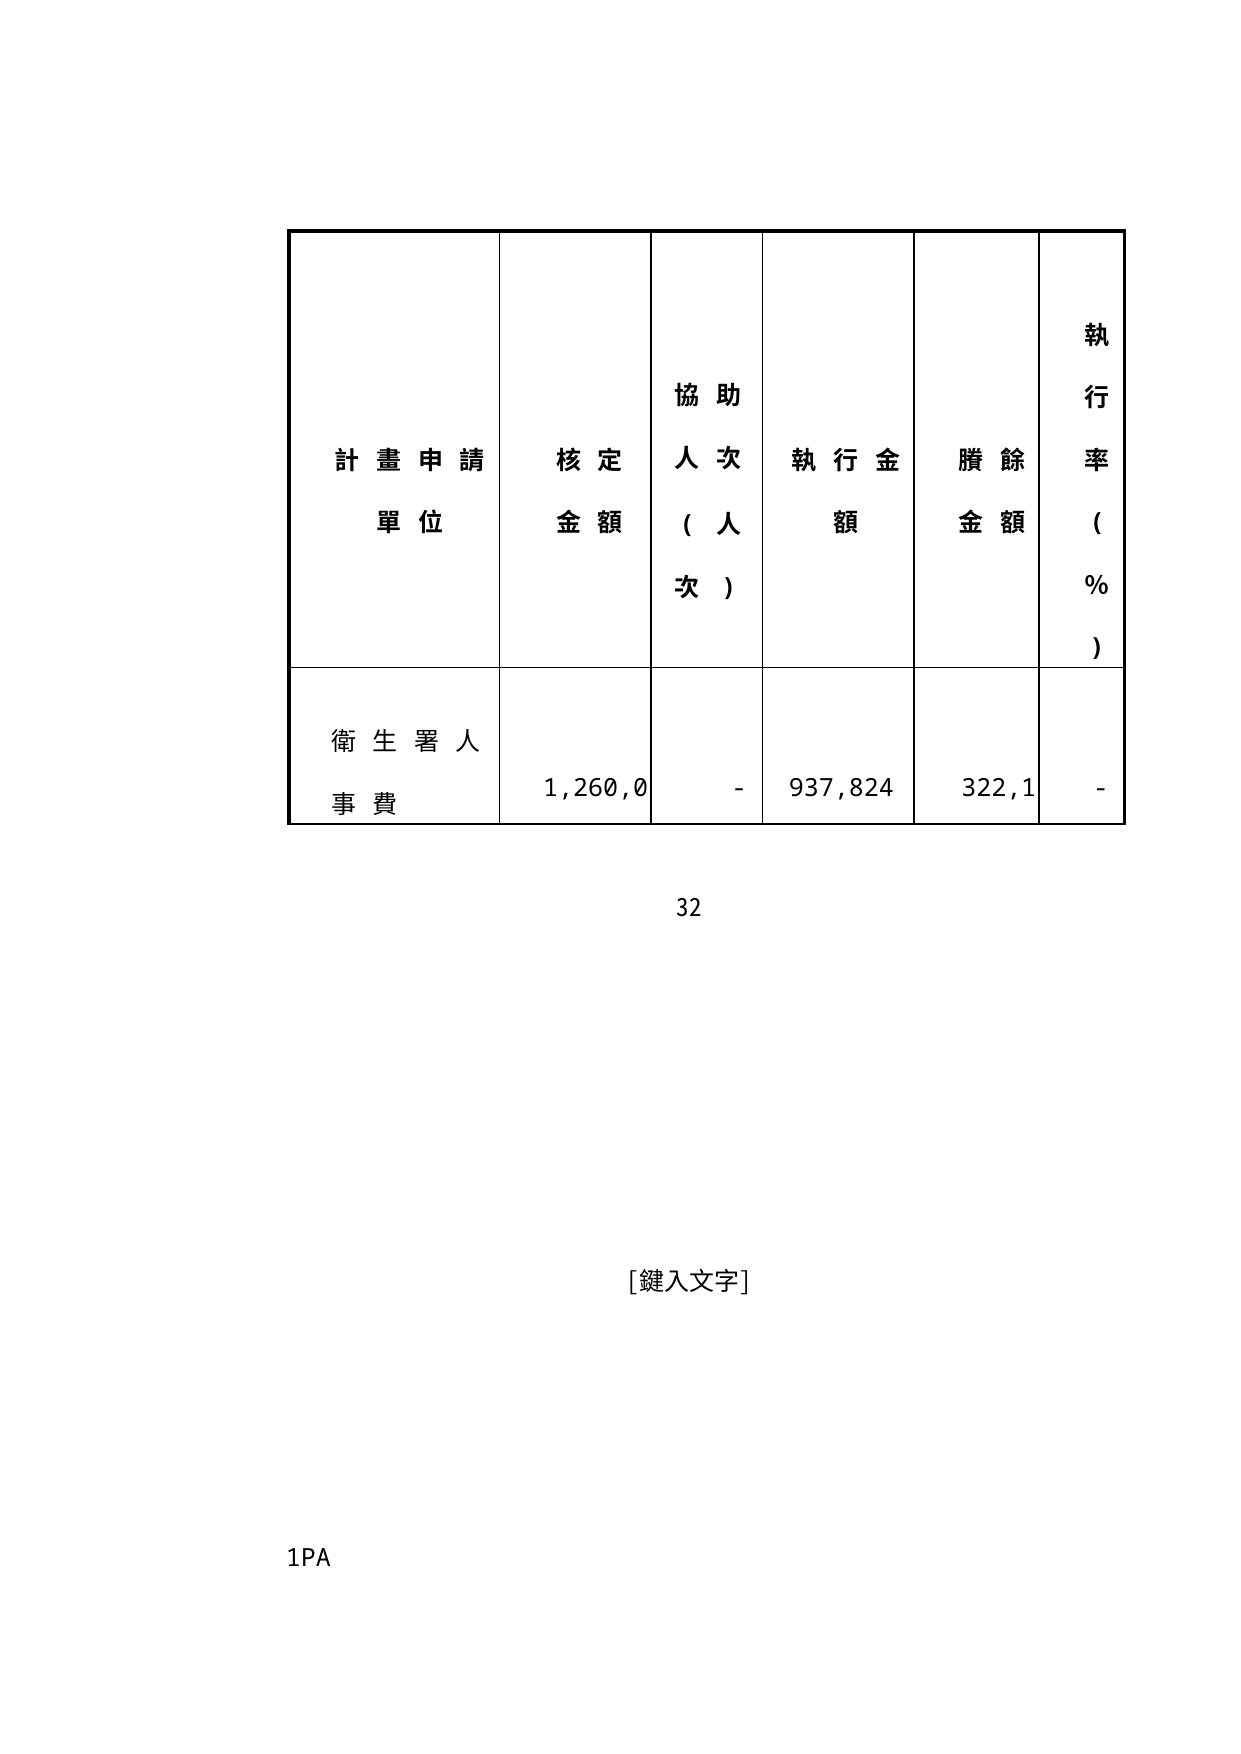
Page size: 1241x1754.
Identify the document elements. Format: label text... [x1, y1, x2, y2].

table_cell - [1040, 668, 1123, 823]
table_header 執行率 (％) [1040, 233, 1123, 667]
table_header 協助人次 (人次) [652, 233, 762, 667]
table_cell 1,260,0 [500, 668, 650, 823]
table_header 計畫申請單位 [291, 233, 499, 667]
table_header 賸餘金額 [915, 233, 1038, 667]
table_header 核定金額 [500, 233, 650, 667]
table_header 執行金額 [763, 233, 913, 667]
table_cell 322,1 [915, 668, 1038, 823]
table_cell 937,824 [763, 668, 913, 823]
table_cell - [652, 668, 762, 823]
table_cell 衛生署人事費 [291, 668, 499, 823]
